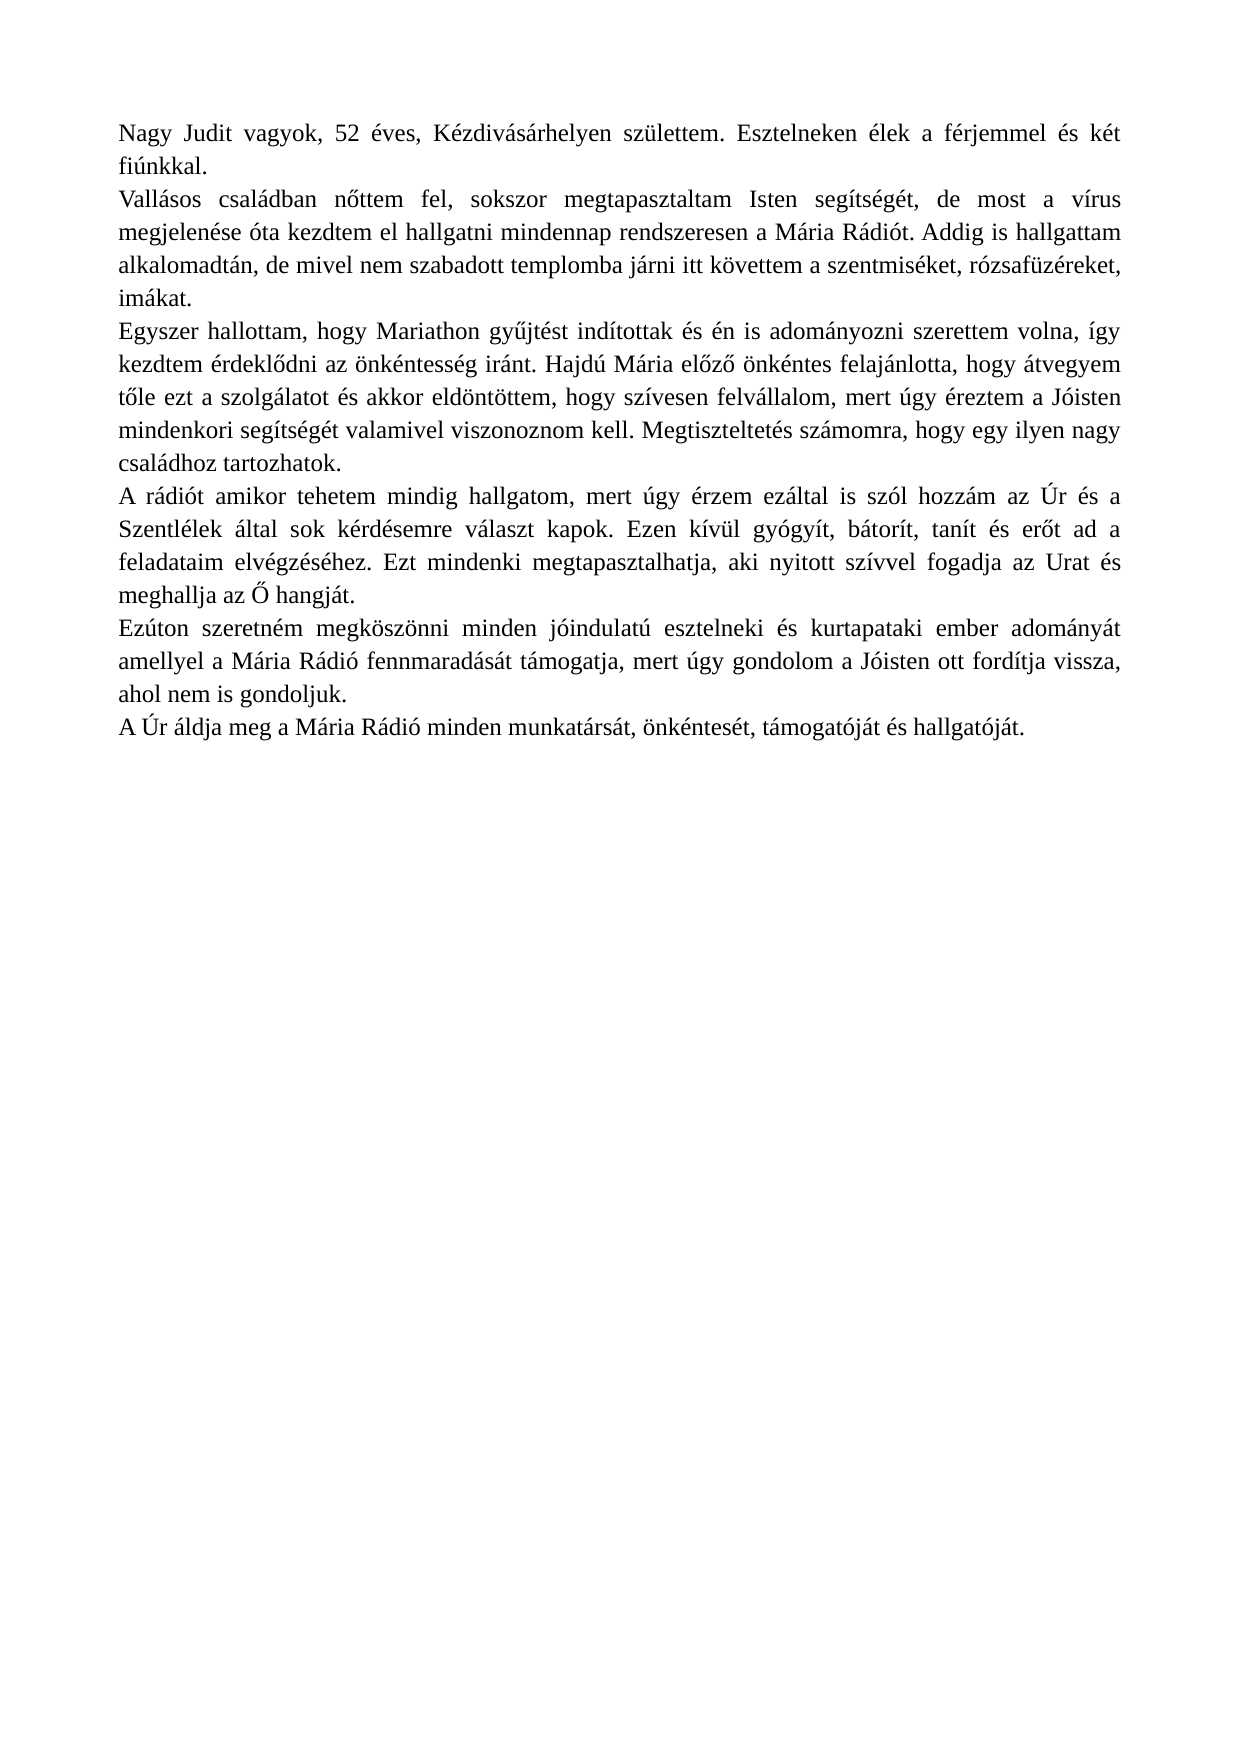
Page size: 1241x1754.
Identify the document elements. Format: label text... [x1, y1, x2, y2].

text A rádiót amikor tehetem mindig hallgatom, mert úgy érzem ezáltal is szól hozzám az Úr és a Szentlélek által sok kérdésemre választ kapok. Ezen kívül gyógyít, bátorít, tanít és erőt ad a feladataim elvégzéséhez. Ezt mindenki megtapasztalhatja, aki nyitott szívvel fogadja az Urat és meghallja az Ő hangját. [118, 481, 1122, 609]
text A Úr áldja meg a Mária Rádió minden munkatársát, önkéntesét, támogatóját és hallgatóját. [118, 712, 1122, 741]
text Vallásos családban nőttem fel, sokszor megtapasztaltam Isten segítségét, de most a vírus megjelenése óta kezdtem el hallgatni mindennap rendszeresen a Mária Rádiót. Addig is hallgattam alkalomadtán, de mivel nem szabadott templomba járni itt követtem a szentmiséket, rózsafüzéreket, imákat. [118, 184, 1122, 312]
text Nagy Judit vagyok, 52 éves, Kézdivásárhelyen születtem. Esztelneken élek a férjemmel és két fiúnkkal. [118, 118, 1122, 180]
text Ezúton szeretném megköszönni minden jóindulatú esztelneki és kurtapataki ember adományát amellyel a Mária Rádió fennmaradását támogatja, mert úgy gondolom a Jóisten ott fordítja vissza, ahol nem is gondoljuk. [118, 613, 1122, 708]
text Egyszer hallottam, hogy Mariathon gyűjtést indítottak és én is adományozni szerettem volna, így kezdtem érdeklődni az önkéntesség iránt. Hajdú Mária előző önkéntes felajánlotta, hogy átvegyem tőle ezt a szolgálatot és akkor eldöntöttem, hogy szívesen felvállalom, mert úgy éreztem a Jóisten mindenkori segítségét valamivel viszonoznom kell. Megtiszteltetés számomra, hogy egy ilyen nagy családhoz tartozhatok. [118, 316, 1122, 477]
